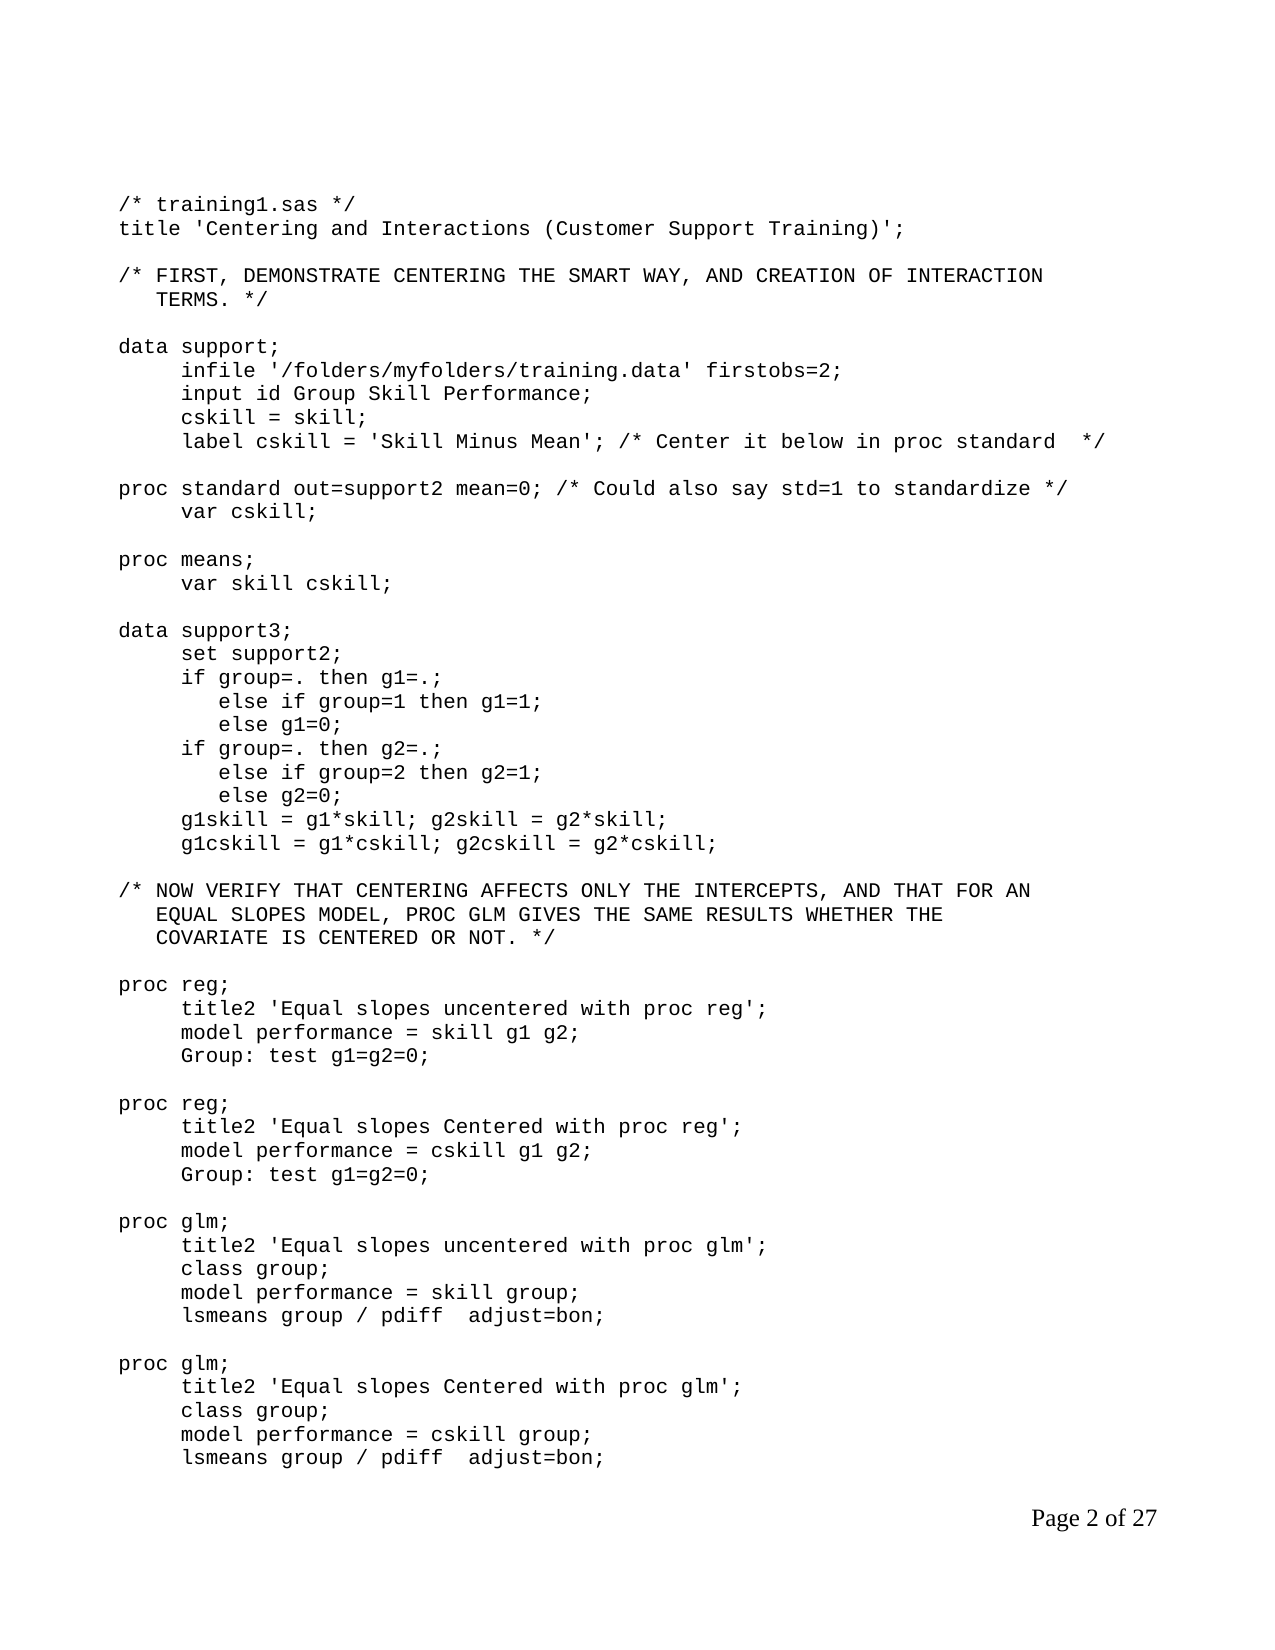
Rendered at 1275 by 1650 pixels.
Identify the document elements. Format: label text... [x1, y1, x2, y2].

text proc means; [118, 549, 1160, 572]
text proc glm; [118, 1211, 1160, 1234]
text set support2; [118, 643, 1160, 667]
text Group: test g1=g2=0; [118, 1164, 1160, 1187]
text model performance = cskill g1 g2; [118, 1140, 1160, 1164]
text model performance = skill g1 g2; [118, 1022, 1160, 1045]
text data support; [118, 336, 1160, 360]
text else if group=2 then g2=1; [118, 762, 1160, 785]
text infile '/folders/myfolders/training.data' firstobs=2; [118, 360, 1160, 383]
text label cskill = 'Skill Minus Mean'; /* Center it below in proc standard */ [118, 431, 1160, 454]
text proc glm; [118, 1353, 1160, 1376]
text class group; [118, 1258, 1160, 1282]
text proc reg; [118, 974, 1160, 998]
text proc standard out=support2 mean=0; /* Could also say std=1 to standardize */ [118, 478, 1160, 502]
text else g1=0; [118, 714, 1160, 738]
text var skill cskill; [118, 572, 1160, 596]
text g1skill = g1*skill; g2skill = g2*skill; [118, 809, 1160, 833]
text model performance = cskill group; [118, 1424, 1160, 1447]
text lsmeans group / pdiff adjust=bon; [118, 1306, 1160, 1329]
text title2 'Equal slopes Centered with proc reg'; [118, 1116, 1160, 1140]
text if group=. then g2=.; [118, 738, 1160, 762]
text proc reg; [118, 1093, 1160, 1116]
text else if group=1 then g1=1; [118, 691, 1160, 714]
text cskill = skill; [118, 407, 1160, 431]
text TERMS. */ [118, 289, 1160, 312]
text title2 'Equal slopes Centered with proc glm'; [118, 1376, 1160, 1400]
text /* NOW VERIFY THAT CENTERING AFFECTS ONLY THE INTERCEPTS, AND THAT FOR AN [118, 880, 1160, 903]
text g1cskill = g1*cskill; g2cskill = g2*cskill; [118, 833, 1160, 856]
text COVARIATE IS CENTERED OR NOT. */ [118, 927, 1160, 951]
text data support3; [118, 620, 1160, 643]
text EQUAL SLOPES MODEL, PROC GLM GIVES THE SAME RESULTS WHETHER THE [118, 903, 1160, 927]
text if group=. then g1=.; [118, 667, 1160, 691]
text /* FIRST, DEMONSTRATE CENTERING THE SMART WAY, AND CREATION OF INTERACTION [118, 265, 1160, 289]
text input id Group Skill Performance; [118, 383, 1160, 407]
text var cskill; [118, 502, 1160, 525]
text class group; [118, 1400, 1160, 1424]
text title2 'Equal slopes uncentered with proc reg'; [118, 998, 1160, 1022]
text title2 'Equal slopes uncentered with proc glm'; [118, 1234, 1160, 1258]
text Group: test g1=g2=0; [118, 1045, 1160, 1069]
text else g2=0; [118, 785, 1160, 809]
text lsmeans group / pdiff adjust=bon; [118, 1447, 1160, 1471]
text /* training1.sas */ [118, 194, 1160, 218]
text title 'Centering and Interactions (Customer Support Training)'; [118, 218, 1160, 241]
text model performance = skill group; [118, 1282, 1160, 1306]
